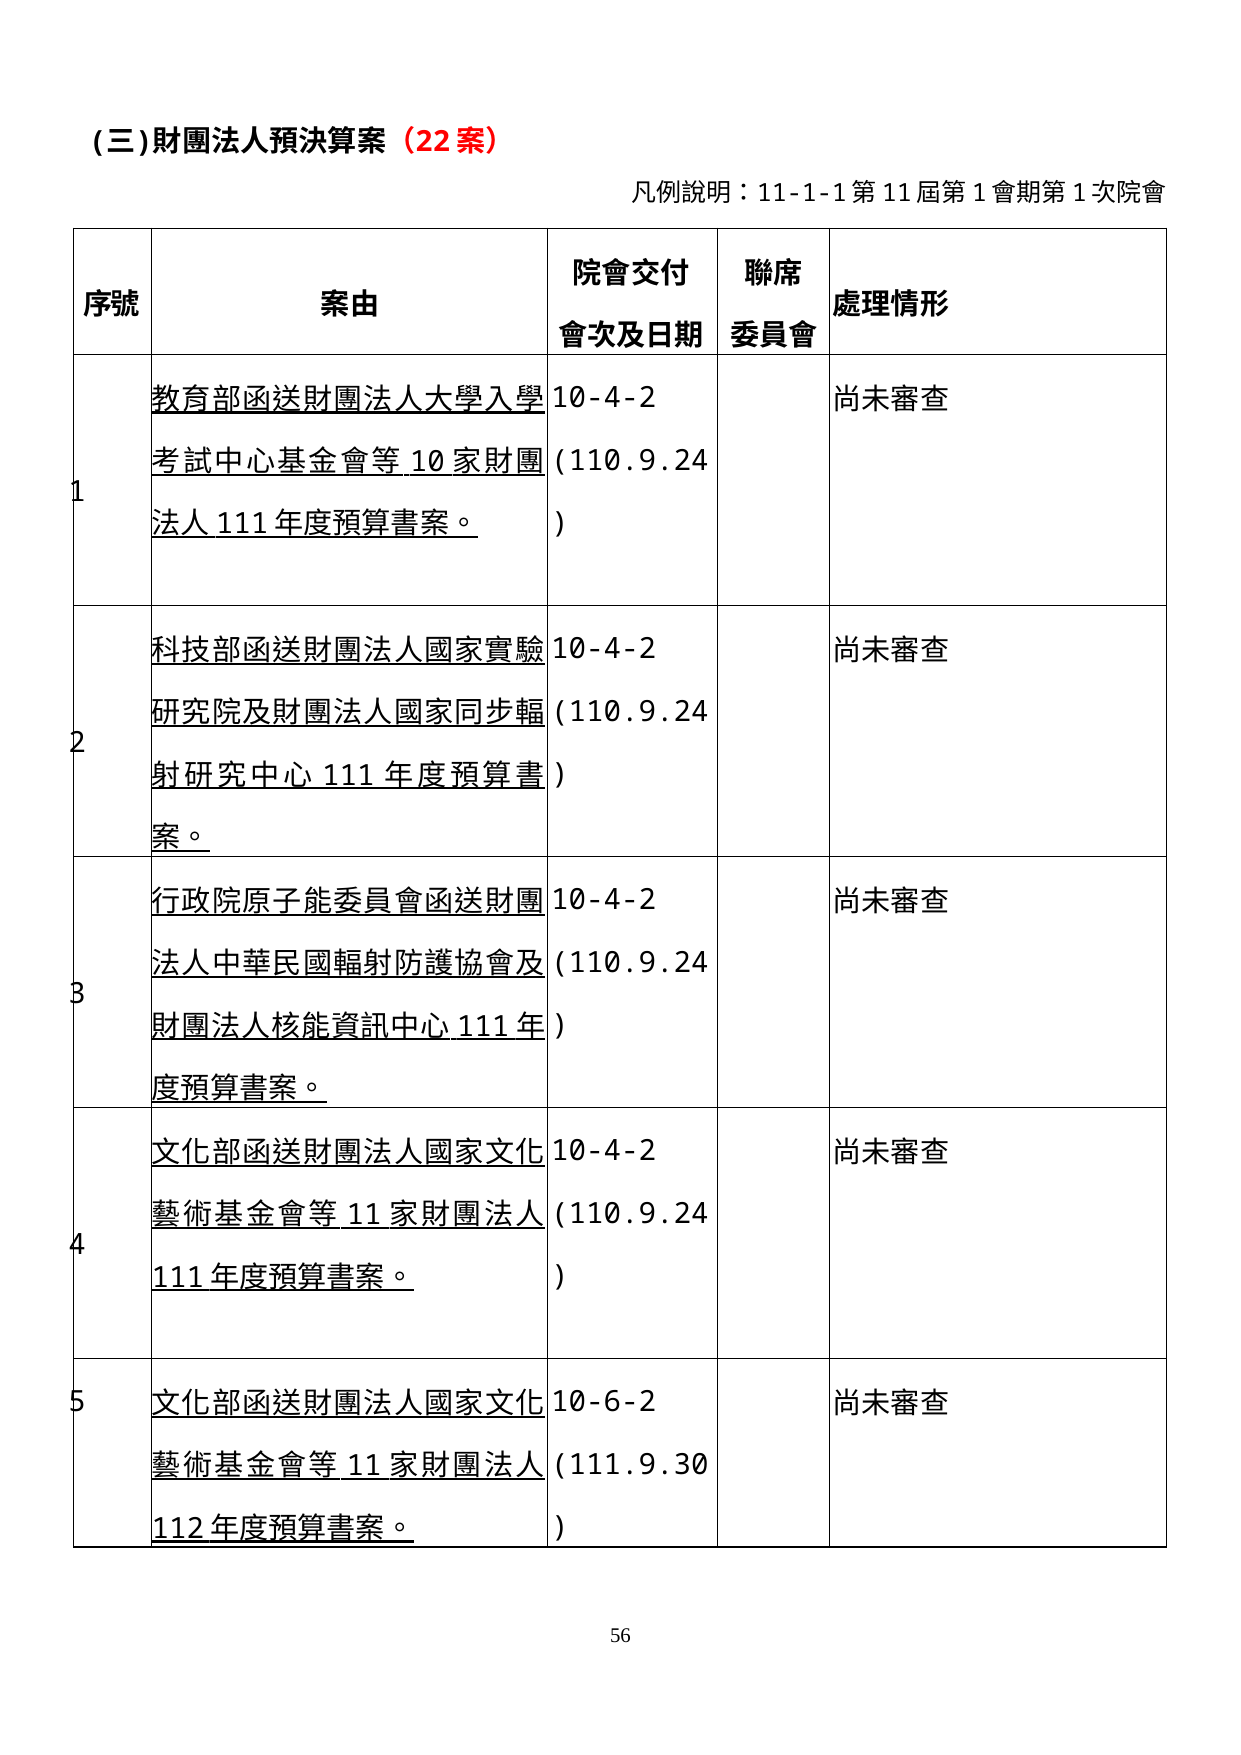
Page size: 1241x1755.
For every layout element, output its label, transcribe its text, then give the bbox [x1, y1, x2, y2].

table_cell 尚未審查 [830, 1108, 1166, 1358]
table_cell 教育部函送財團法人大學入學考試中心基金會等10家財團法人111年度預算書案。 [152, 355, 547, 605]
table_cell 文化部函送財團法人國家文化藝術基金會等11家財團法人112年度預算書案。 [152, 1359, 547, 1546]
table_cell 科技部函送財團法人國家實驗研究院及財團法人國家同步輻射研究中心111年度預算書案。 [152, 606, 547, 856]
table_cell [74, 1359, 151, 1546]
table_cell 行政院原子能委員會函送財團法人中華民國輻射防護協會及財團法人核能資訊中心111年度預算書案。 [152, 857, 547, 1107]
table_cell [718, 857, 829, 1107]
table_cell [718, 355, 829, 605]
text 凡例說明：11-1-1第11屆第1會期第1次院會 [74, 173, 1166, 209]
table_cell 10-4-2 (110.9.24) [548, 355, 717, 605]
table_cell [718, 1359, 829, 1546]
table_cell [74, 606, 151, 856]
table_cell [74, 733, 80, 745]
table_cell [74, 1236, 79, 1247]
table_cell [74, 1400, 80, 1409]
table_cell [74, 993, 81, 1001]
table_cell 尚未審查 [830, 606, 1166, 856]
table_cell [718, 1108, 829, 1358]
table_cell [74, 857, 151, 1107]
table_cell 10-4-2 (110.9.24) [548, 857, 717, 1107]
table_cell [74, 355, 151, 605]
text (三)財團法人預決算案（22案） [74, 118, 1166, 160]
table_cell 尚未審查 [830, 857, 1166, 1107]
table_cell 10-6-2 (111.9.30) [548, 1359, 717, 1546]
table_header 聯席 委員會 [718, 229, 829, 354]
table_cell 10-4-2 (110.9.24) [548, 606, 717, 856]
table_cell 尚未審查 [830, 1359, 1166, 1546]
table_cell [74, 984, 80, 991]
table_cell [74, 1108, 151, 1358]
table_cell 尚未審查 [830, 355, 1166, 605]
table_header 處理情形 [830, 229, 1166, 354]
table_header 序號 [74, 229, 151, 354]
table_header 案由 [152, 229, 547, 354]
table_cell [718, 606, 829, 856]
table_cell 10-4-2 (110.9.24) [548, 1108, 717, 1358]
table_cell 文化部函送財團法人國家文化藝術基金會等11家財團法人111年度預算書案。 [152, 1108, 547, 1358]
table_header 院會交付 會次及日期 [548, 229, 717, 354]
